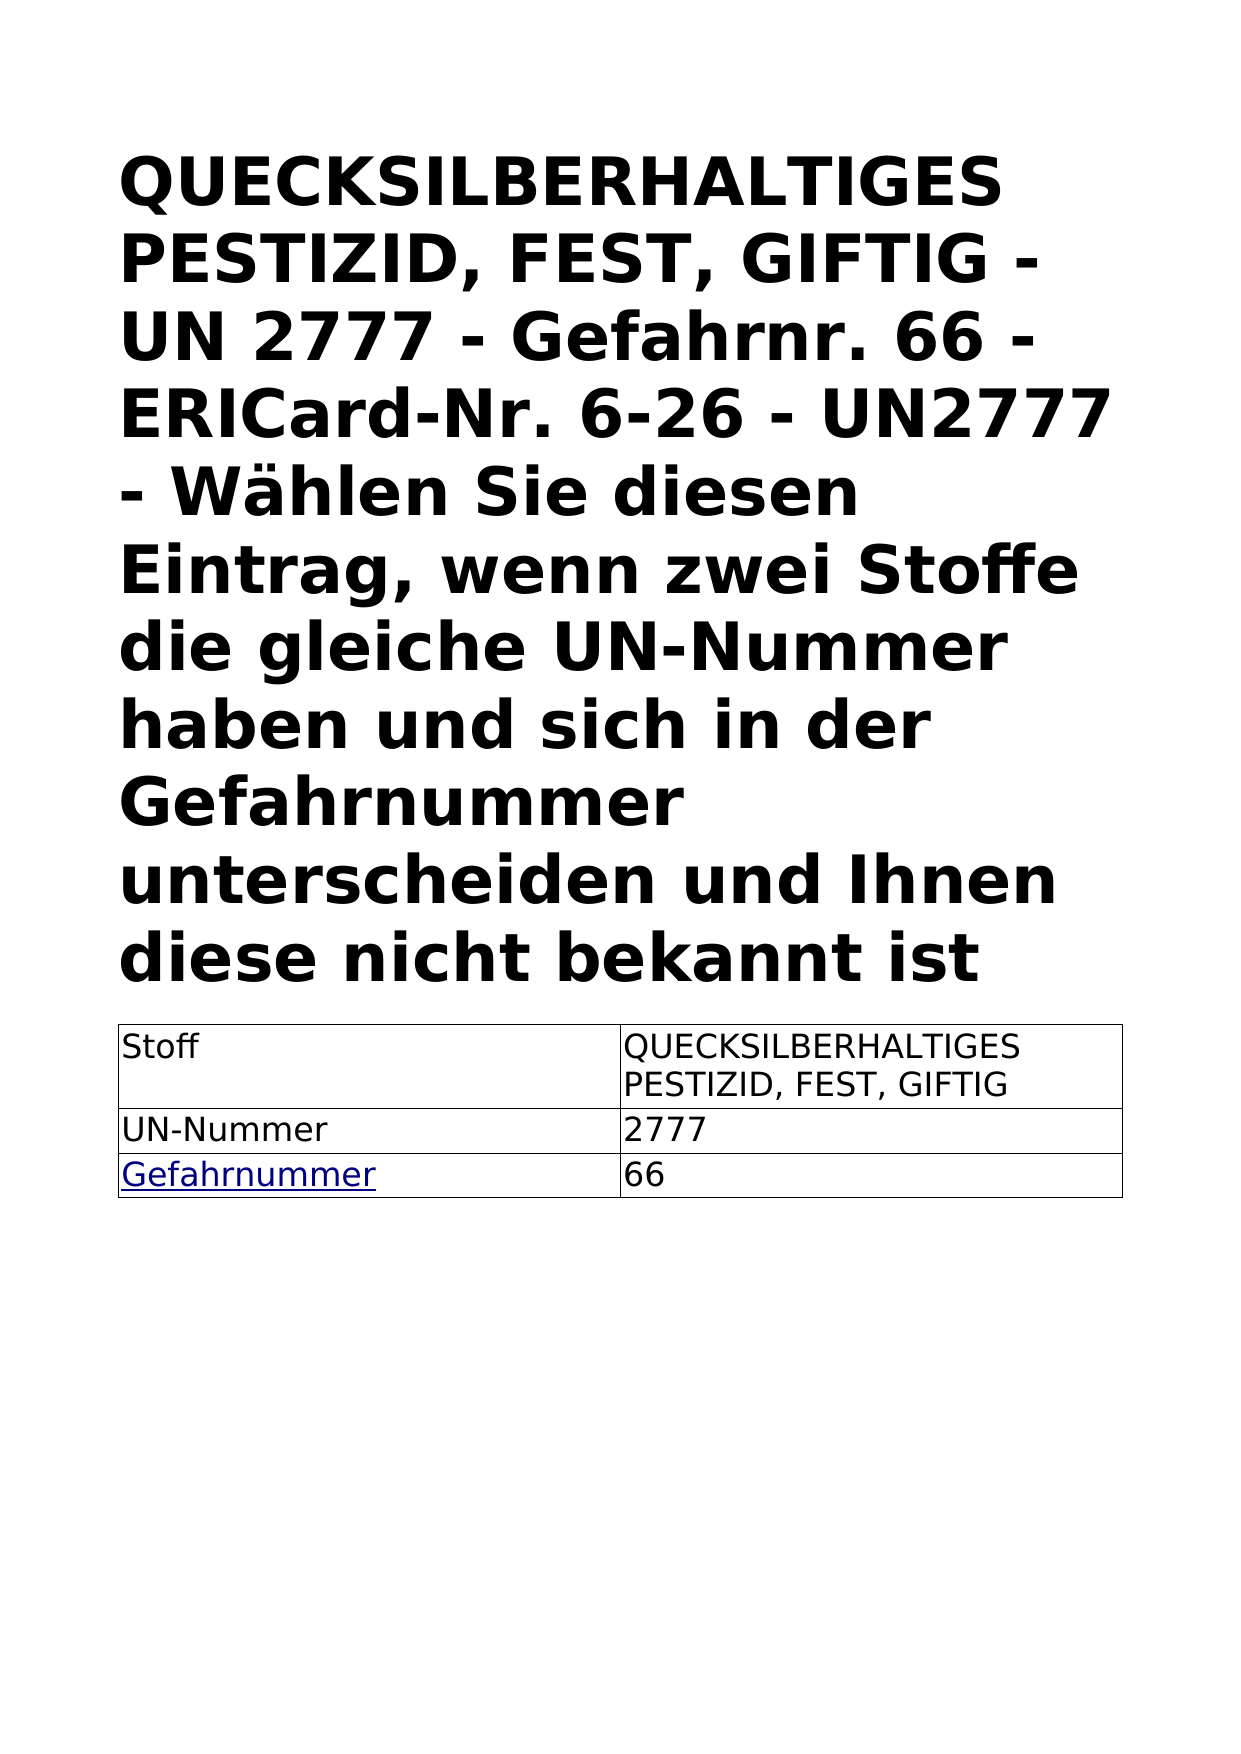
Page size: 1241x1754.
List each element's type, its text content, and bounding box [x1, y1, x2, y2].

table_header QUECKSILBERHALTIGES PESTIZID, FEST, GIFTIG [621, 1025, 1122, 1108]
table_cell UN-Nummer [119, 1109, 620, 1152]
table_header Stoff [119, 1025, 620, 1108]
table_cell Gefahrnummer [119, 1154, 620, 1197]
table_cell 66 [621, 1154, 1122, 1197]
subtitle QUECKSILBERHALTIGES PESTIZID, FEST, GIFTIG - UN 2777 - Gefahrnr. 66 - ERICard-Nr. 6-26 - UN2777 - Wählen Sie diesen Eintrag, wenn zwei Stoffe die gleiche UN-Nummer haben und sich in der Gefahrnummer unterscheiden und Ihnen diese nicht bekannt ist [118, 143, 1122, 997]
table_cell 2777 [621, 1109, 1122, 1152]
